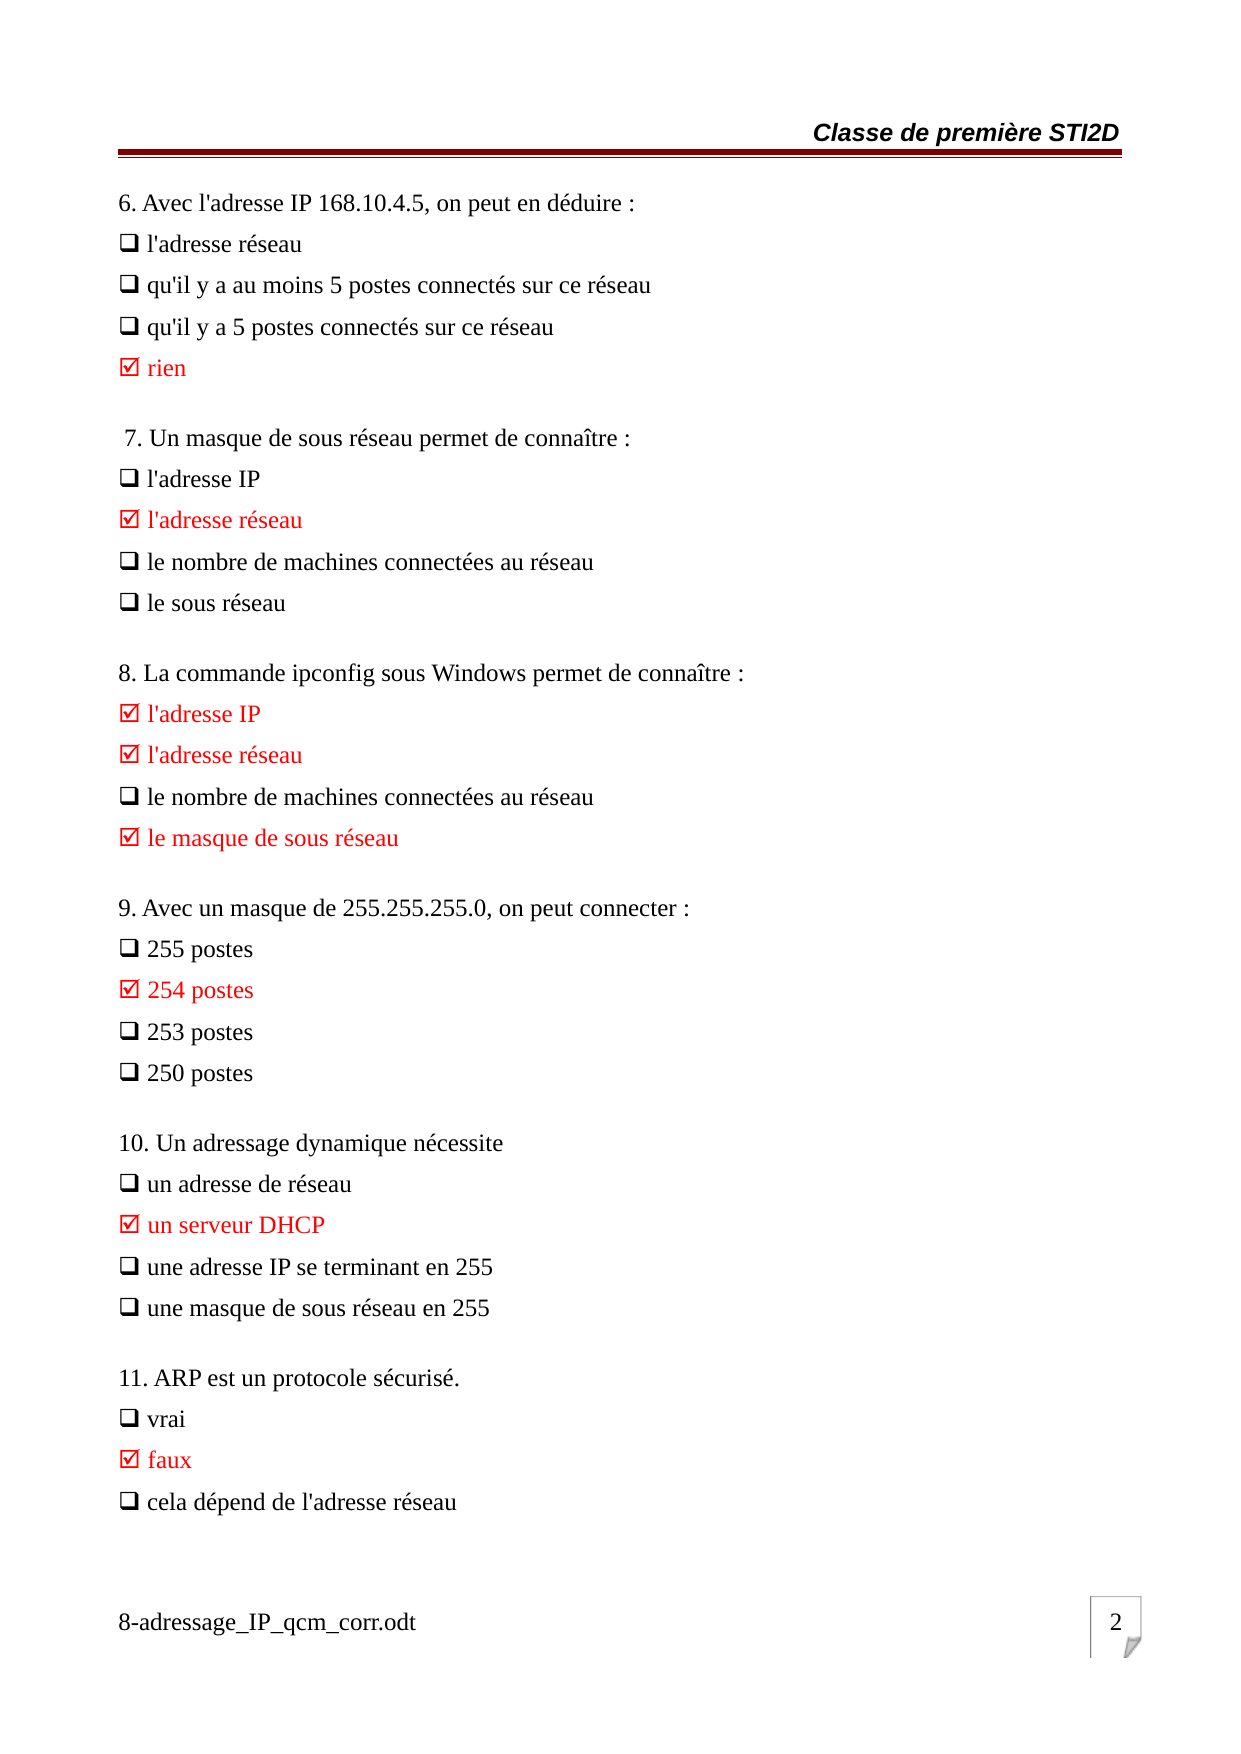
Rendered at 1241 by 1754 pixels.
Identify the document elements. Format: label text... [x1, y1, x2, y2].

text q vrai [118, 1404, 1122, 1433]
text 10. Un adressage dynamique nécessite [118, 1128, 1122, 1157]
text 6. Avec l'adresse IP 168.10.4.5, on peut en déduire : [118, 188, 1122, 217]
text q 250 postes [118, 1058, 1122, 1087]
text þ l'adresse réseau [118, 505, 1122, 534]
text þ 254 postes [118, 975, 1122, 1004]
text q le nombre de machines connectées au réseau [118, 782, 1122, 810]
text 11. ARP est un protocole sécurisé. [118, 1363, 1122, 1392]
text q une masque de sous réseau en 255 [118, 1293, 1122, 1322]
text q 253 postes [118, 1017, 1122, 1045]
text þ le masque de sous réseau [118, 823, 1122, 852]
text þ l'adresse réseau [118, 740, 1122, 769]
text q le nombre de machines connectées au réseau [118, 547, 1122, 575]
text q qu'il y a au moins 5 postes connectés sur ce réseau [118, 270, 1122, 299]
text þ rien [118, 353, 1122, 382]
text q un adresse de réseau [118, 1169, 1122, 1198]
text 7. Un masque de sous réseau permet de connaître : [124, 423, 1122, 452]
text q qu'il y a 5 postes connectés sur ce réseau [118, 312, 1122, 340]
text 8. La commande ipconfig sous Windows permet de connaître : [118, 658, 1122, 687]
text q 255 postes [118, 934, 1122, 963]
text q le sous réseau [118, 588, 1122, 617]
text þ faux [118, 1445, 1122, 1474]
text q l'adresse IP [118, 464, 1122, 493]
text q une adresse IP se terminant en 255 [118, 1252, 1122, 1280]
text q cela dépend de l'adresse réseau [118, 1487, 1122, 1515]
text þ l'adresse IP [118, 699, 1122, 728]
text þ un serveur DHCP [118, 1210, 1122, 1239]
text q l'adresse réseau [118, 229, 1122, 258]
text 9. Avec un masque de 255.255.255.0, on peut connecter : [118, 893, 1122, 922]
